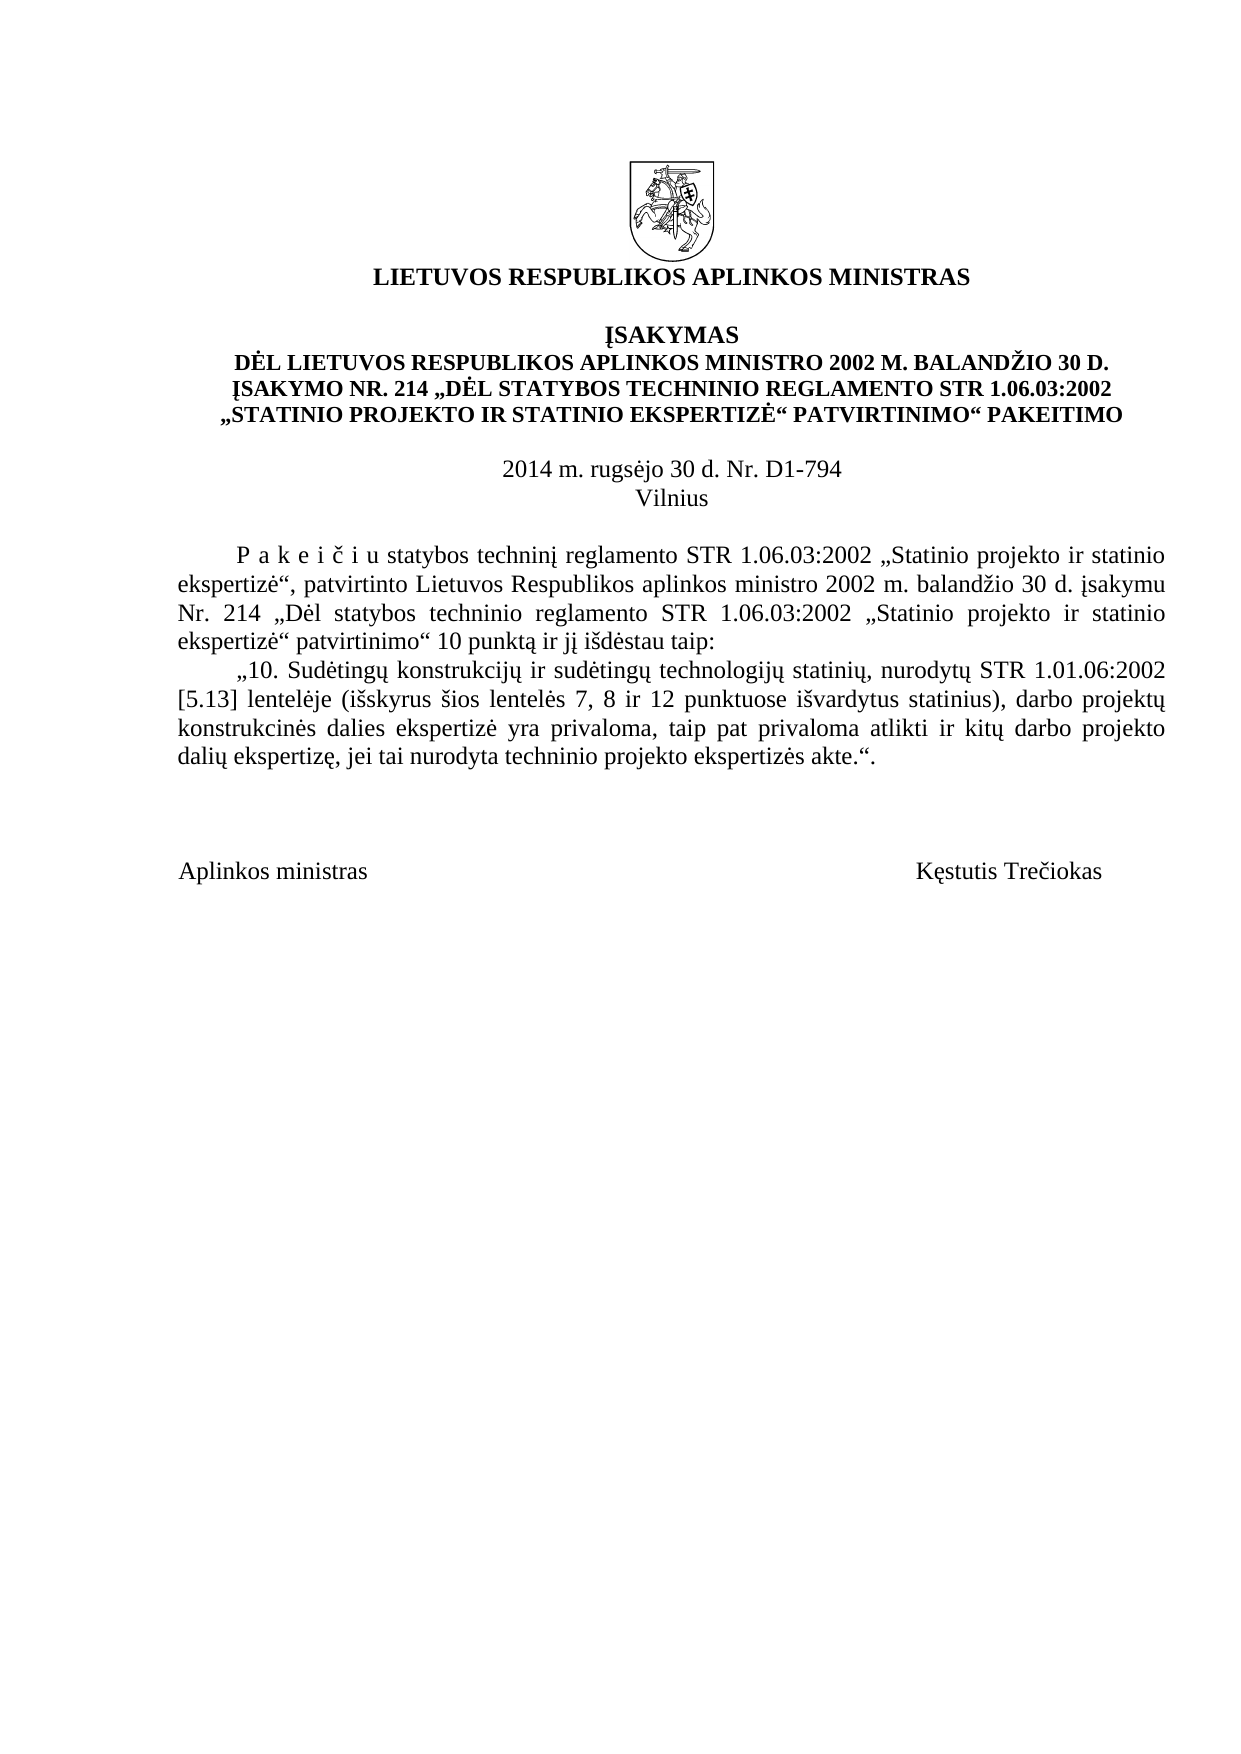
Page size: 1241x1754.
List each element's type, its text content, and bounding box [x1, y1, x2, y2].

text P a k e i č i u statybos techninį reglamento STR 1.06.03:2002 „Statinio projekto ir statinio ekspertizė“, patvirtinto Lietuvos Respublikos aplinkos ministro 2002 m. balandžio 30 d. įsakymu Nr. 214 „Dėl statybos techninio reglamento STR 1.06.03:2002 „Statinio projekto ir statinio ekspertizė“ patvirtinimo“ 10 punktą ir jį išdėstau taip: [177, 540, 1166, 655]
text 2014 m. rugsėjo 30 d. Nr. D1-794 [177, 454, 1166, 483]
text Vilnius [177, 483, 1166, 540]
text ĮSAKYMAS [177, 320, 1166, 348]
text „10. Sudėtingų konstrukcijų ir sudėtingų technologijų statinių, nurodytų STR 1.01.06:2002 [5.13] lentelėje (išskyrus šios lentelės 7, 8 ir 12 punktuose išvardytus statinius), darbo projektų konstrukcinės dalies ekspertizė yra privaloma, taip pat privaloma atlikti ir kitų darbo projekto dalių ekspertizę, jei tai nurodyta techninio projekto ekspertizės akte.“. [177, 655, 1166, 770]
text LIETUVOS RESPUBLIKOS APLINKOS MINISTRAS [177, 262, 1166, 291]
text DĖL LIETUVOS RESPUBLIKOS APLINKOS MINISTRO 2002 M. BALANDŽIO 30 D. ĮSAKYMO NR. 214 „DĖL STATYBOS TECHNINIO REGLAMENTO STR 1.06.03:2002 „STATINIO PROJEKTO IR STATINIO EKSPERTIZĖ“ PATVIRTINIMO“ PAKEITIMO [177, 348, 1166, 428]
text Aplinkos ministras Kęstutis Trečiokas [178, 856, 1163, 885]
